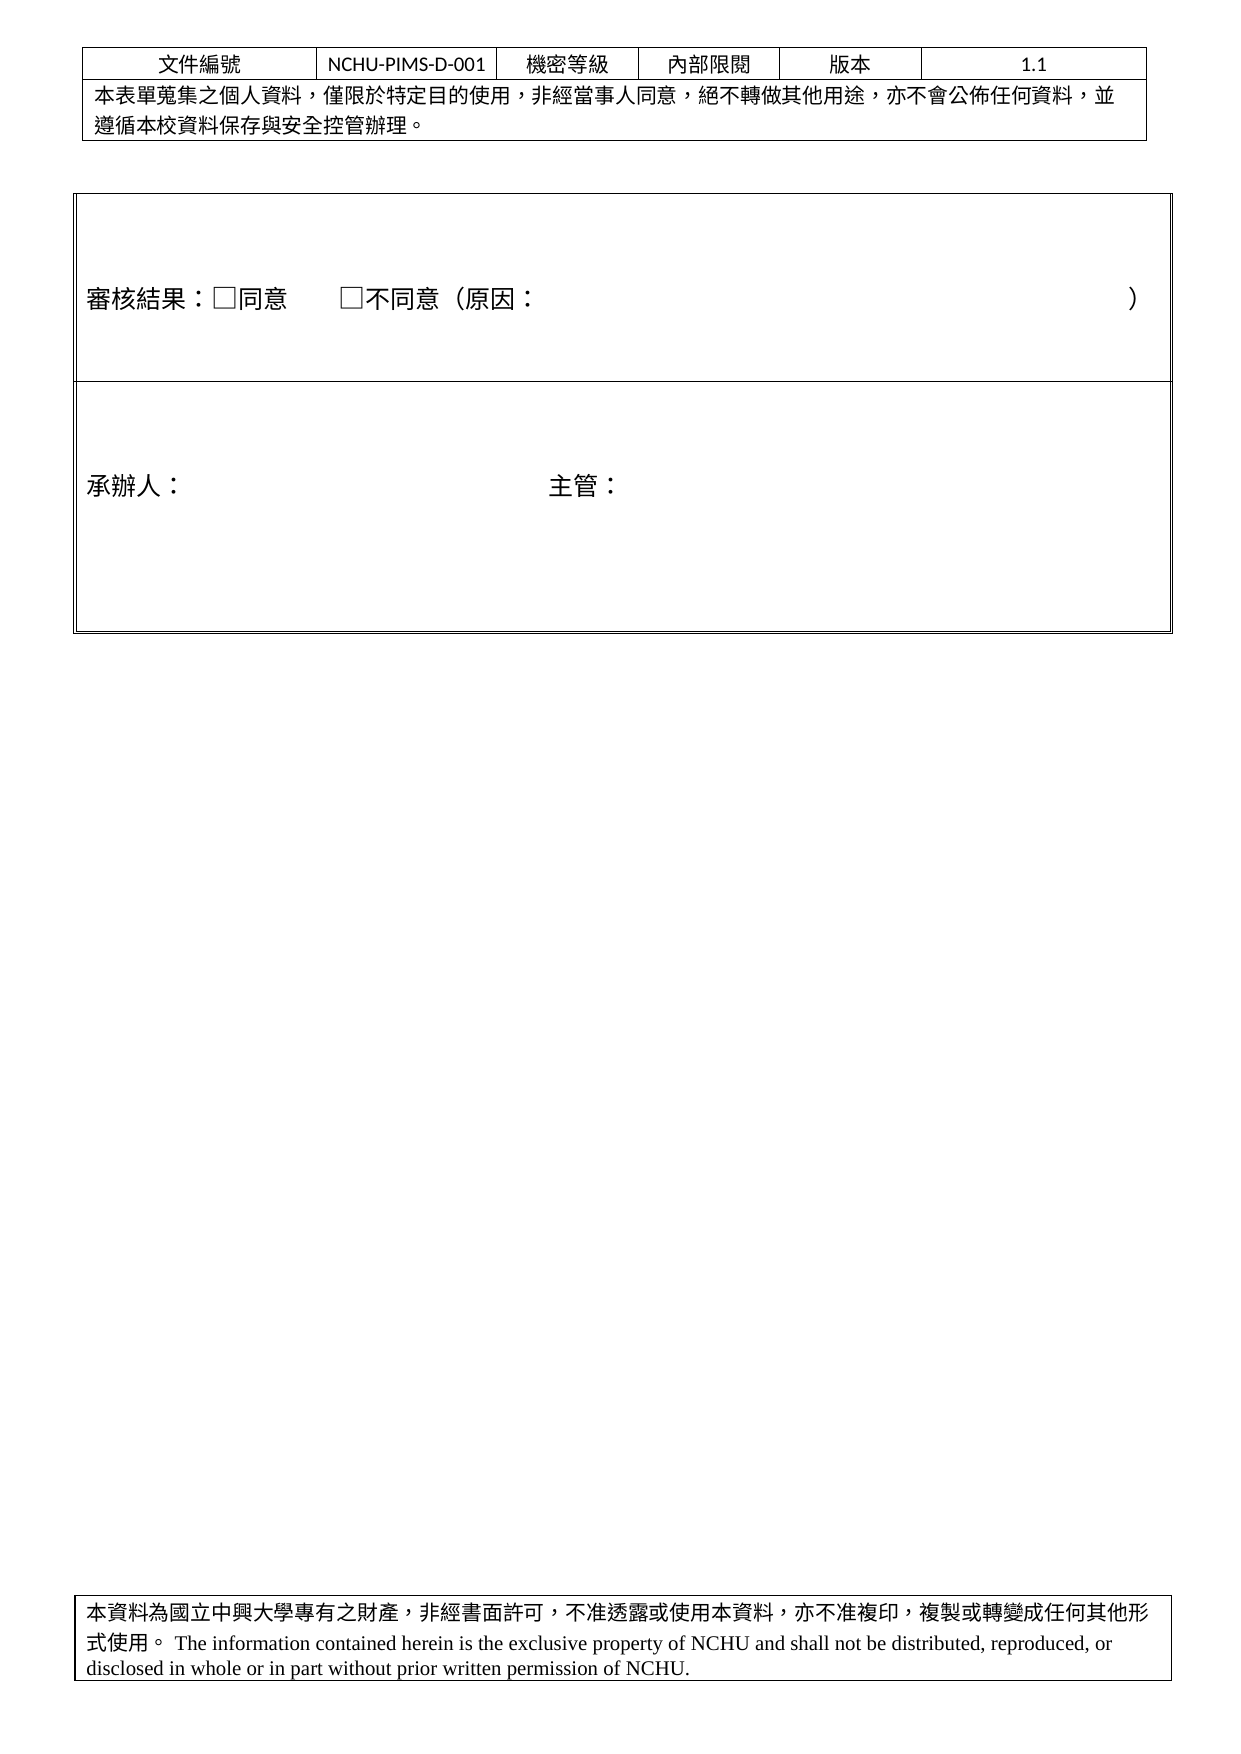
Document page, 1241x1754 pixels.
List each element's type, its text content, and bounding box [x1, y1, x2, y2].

table_cell 審核結果：□同意 □不同意（原因： ） [77, 194, 1170, 381]
table_cell 承辦人： 主管： [77, 382, 1170, 631]
